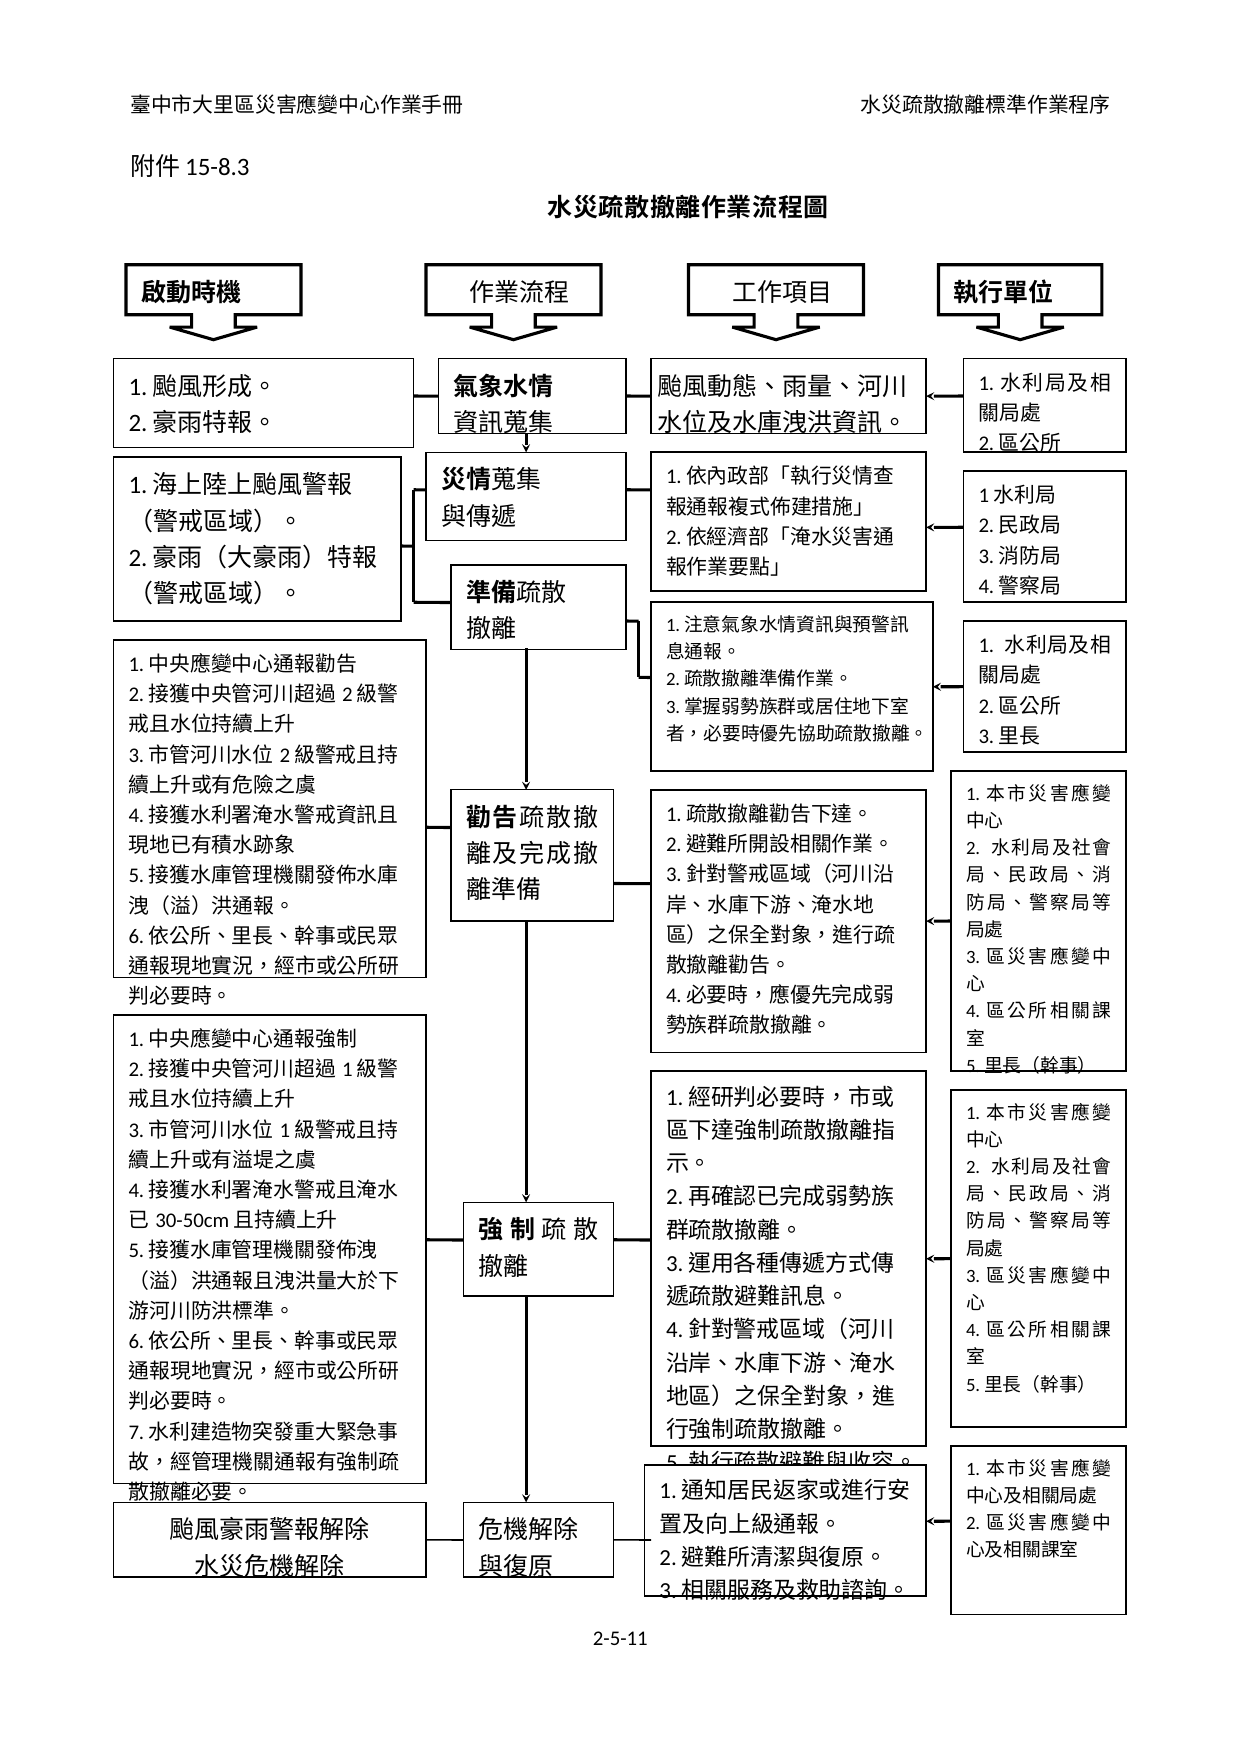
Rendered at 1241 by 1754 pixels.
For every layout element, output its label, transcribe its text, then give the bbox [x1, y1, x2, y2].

text 附件15-8.3 [130, 146, 1110, 183]
text 水災疏散撤離作業流程圖 [266, 187, 1110, 224]
